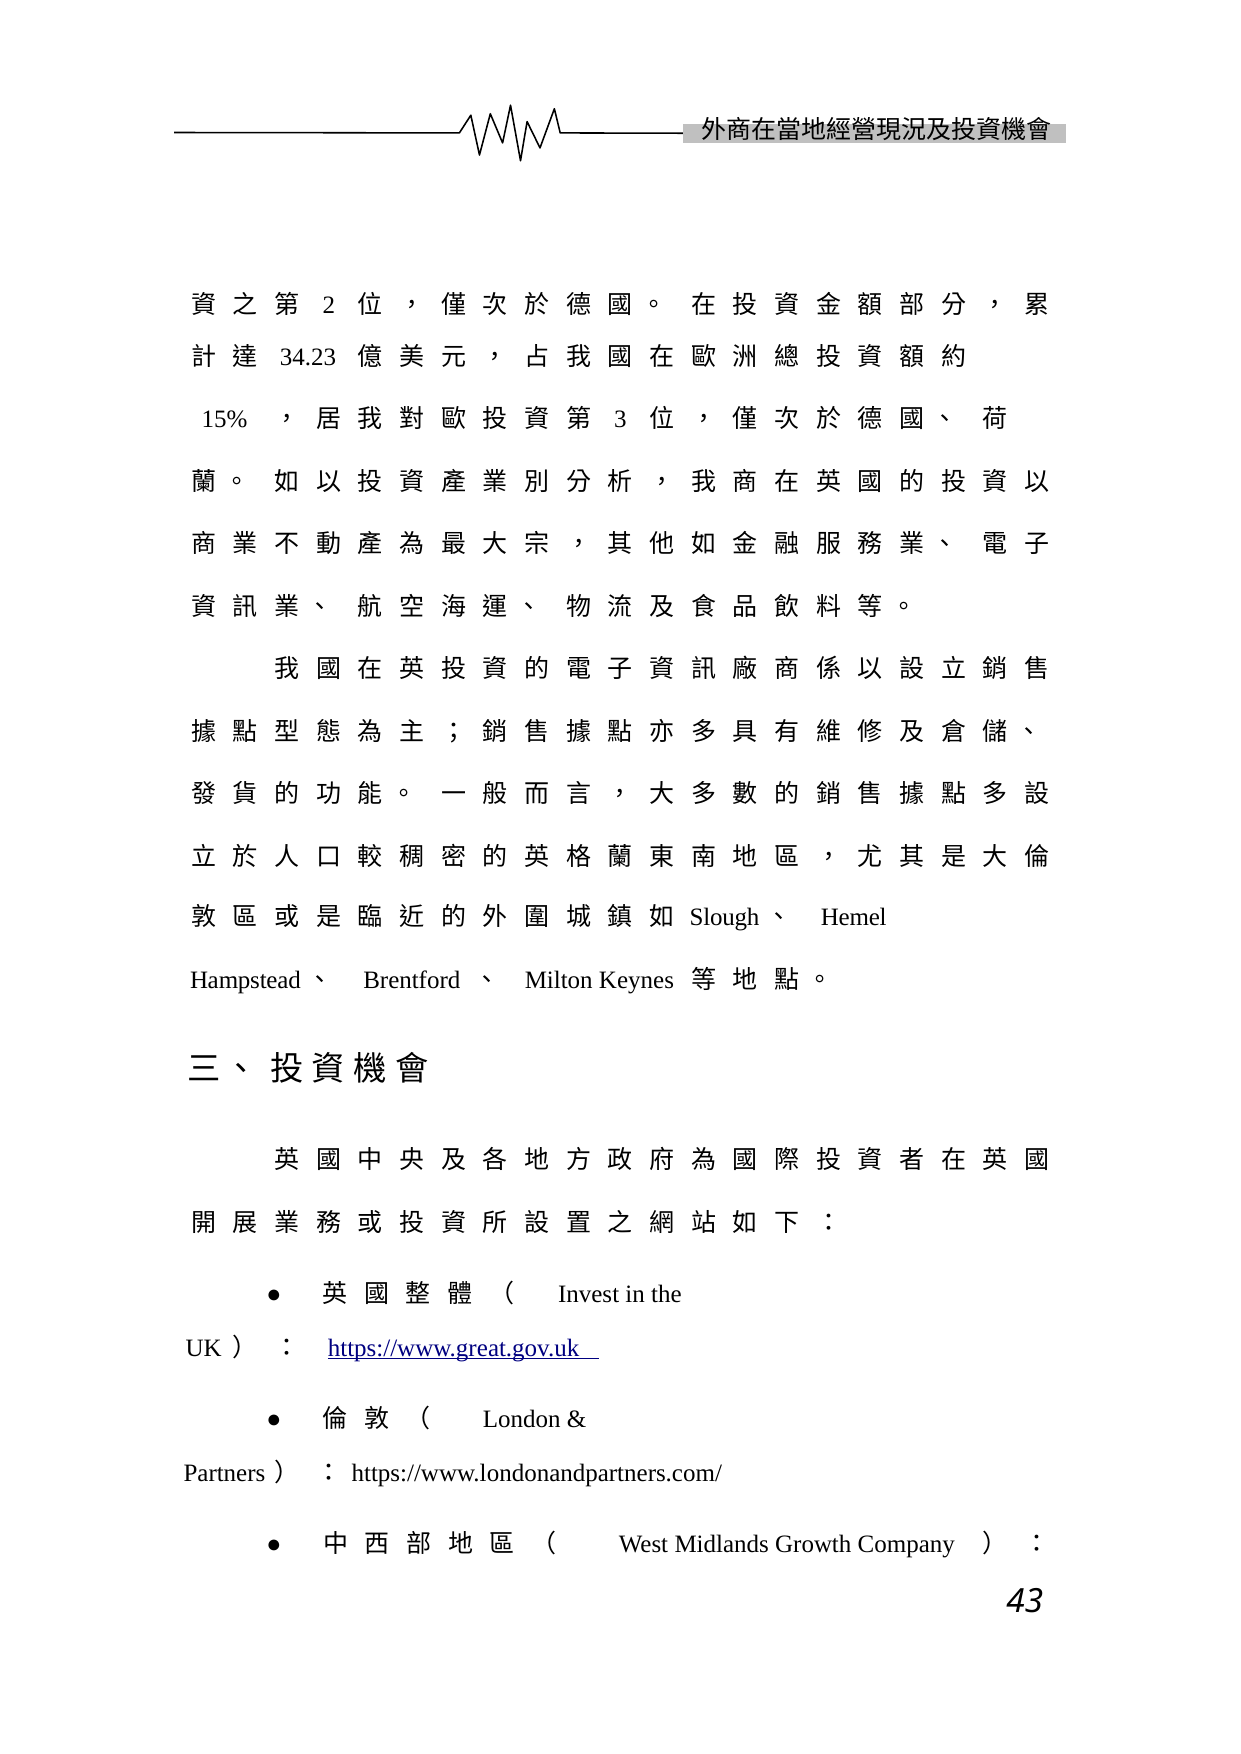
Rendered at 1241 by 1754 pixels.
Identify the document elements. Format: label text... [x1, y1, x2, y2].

text 英國中央及各地方政府為國際投資者在英國開展業務或投資所設置之網站如下： [183, 1116, 1058, 1241]
text 資之第2位，僅次於德國。在投資金額部分，累計達34.23億美元，占我國在歐洲總投資額約15%，居我對歐投資第3位，僅次於德國、荷蘭。如以投資產業別分析，我商在英國的投資以商業不動產為最大宗，其他如金融服務業、電子資訊業、航空海運、物流及食品飲料等。 [183, 250, 1058, 625]
text 三、投資機會 [183, 1027, 1058, 1089]
text ● 中西部地區（West Midlands Growth Company）： [232, 1491, 1058, 1554]
text ● 英國整體（Invest in the UK）：https://www.great.gov.uk [183, 1241, 1058, 1366]
text ● 倫敦（London & Partners）：https://www.londonandpartners.com/ [183, 1366, 1058, 1491]
text 我國在英投資的電子資訊廠商係以設立銷售據點型態為主；銷售據點亦多具有維修及倉儲、發貨的功能。一般而言，大多數的銷售據點多設立於人口較稠密的英格蘭東南地區，尤其是大倫敦區或是臨近的外圍城鎮如Slough、Hemel Hampstead、Brentford、Milton Keynes等地點。 [183, 625, 1058, 1000]
